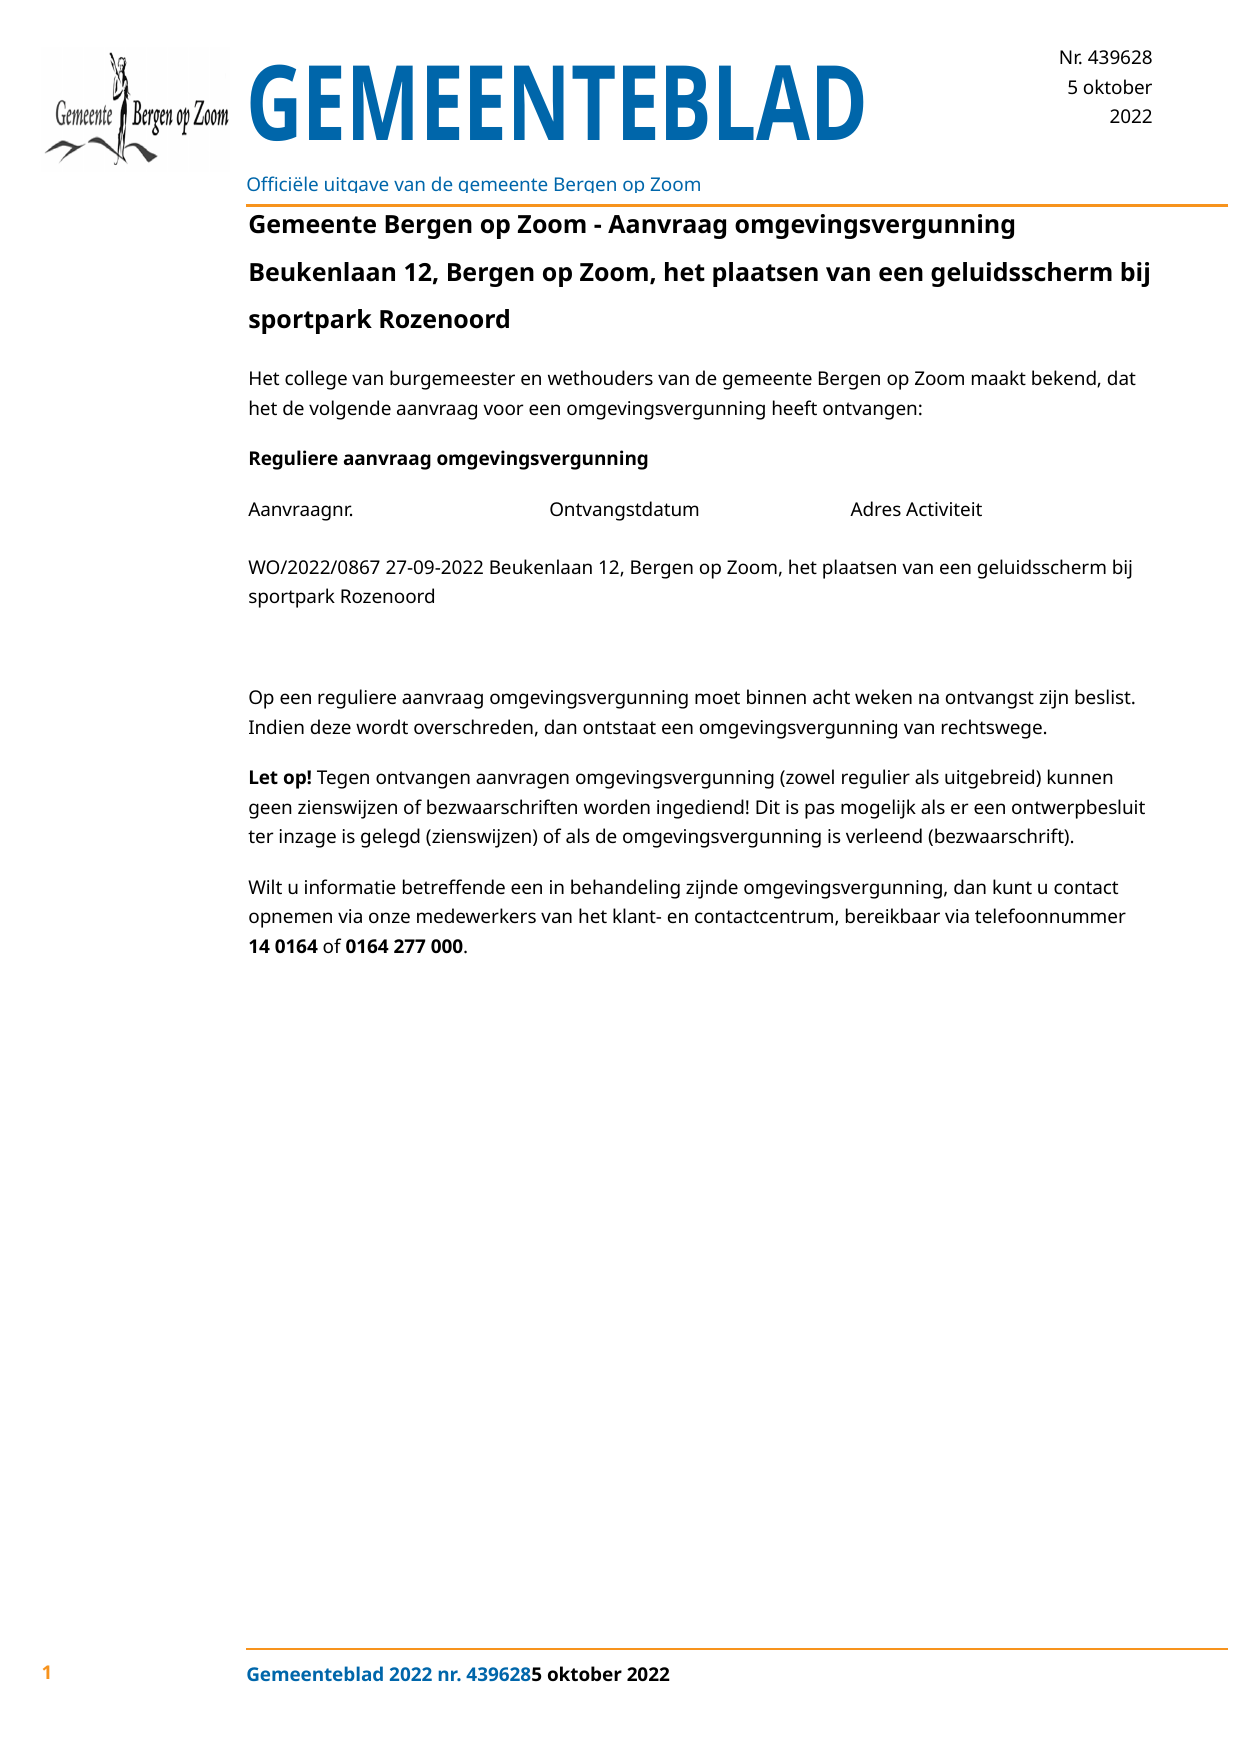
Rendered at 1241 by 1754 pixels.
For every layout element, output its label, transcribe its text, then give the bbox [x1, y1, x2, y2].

table_header Ontvangstdatum [549, 496, 850, 522]
table_header Adres Activiteit [850, 496, 1152, 522]
picture [41, 47, 231, 172]
text WO/2022/0867 27-09-2022 Beukenlaan 12, Bergen op Zoom, het plaatsen van een geluidsscherm bij sportpark Rozenoord [248, 554, 1152, 609]
table_header Aanvraagnr. [248, 496, 549, 522]
text Gemeente Bergen op Zoom - Aanvraag omgevingsvergunning Beukenlaan 12, Bergen op Zoom, het plaatsen van een geluidsscherm bij sportpark Rozenoord [248, 207, 1152, 336]
text Let op! Tegen ontvangen aanvragen omgevingsvergunning (zowel regulier als uitgebreid) kunnen geen zienswijzen of bezwaarschriften worden ingediend! Dit is pas mogelijk als er een ontwerpbesluit ter inzage is gelegd (zienswijzen) of als de omgevingsvergunning is verleend (bezwaarschrift). [248, 764, 1152, 849]
text Op een reguliere aanvraag omgevingsvergunning moet binnen acht weken na ontvangst zijn beslist. Indien deze wordt overschreden, dan ontstaat een omgevingsvergunning van rechtswege. [248, 684, 1152, 740]
text Reguliere aanvraag omgevingsvergunning [248, 446, 1152, 471]
table_header [248, 525, 700, 551]
text Het college van burgemeester en wethouders van de gemeente Bergen op Zoom maakt bekend, dat het de volgende aanvraag voor een omgevingsvergunning heeft ontvangen: [248, 366, 1152, 421]
table_header [700, 525, 1152, 551]
text Wilt u informatie betreffende een in behandeling zijnde omgevingsvergunning, dan kunt u contact opnemen via onze medewerkers van het klant- en contactcentrum, bereikbaar via telefoonnummer 14 0164 of 0164 277 000. [248, 874, 1152, 959]
